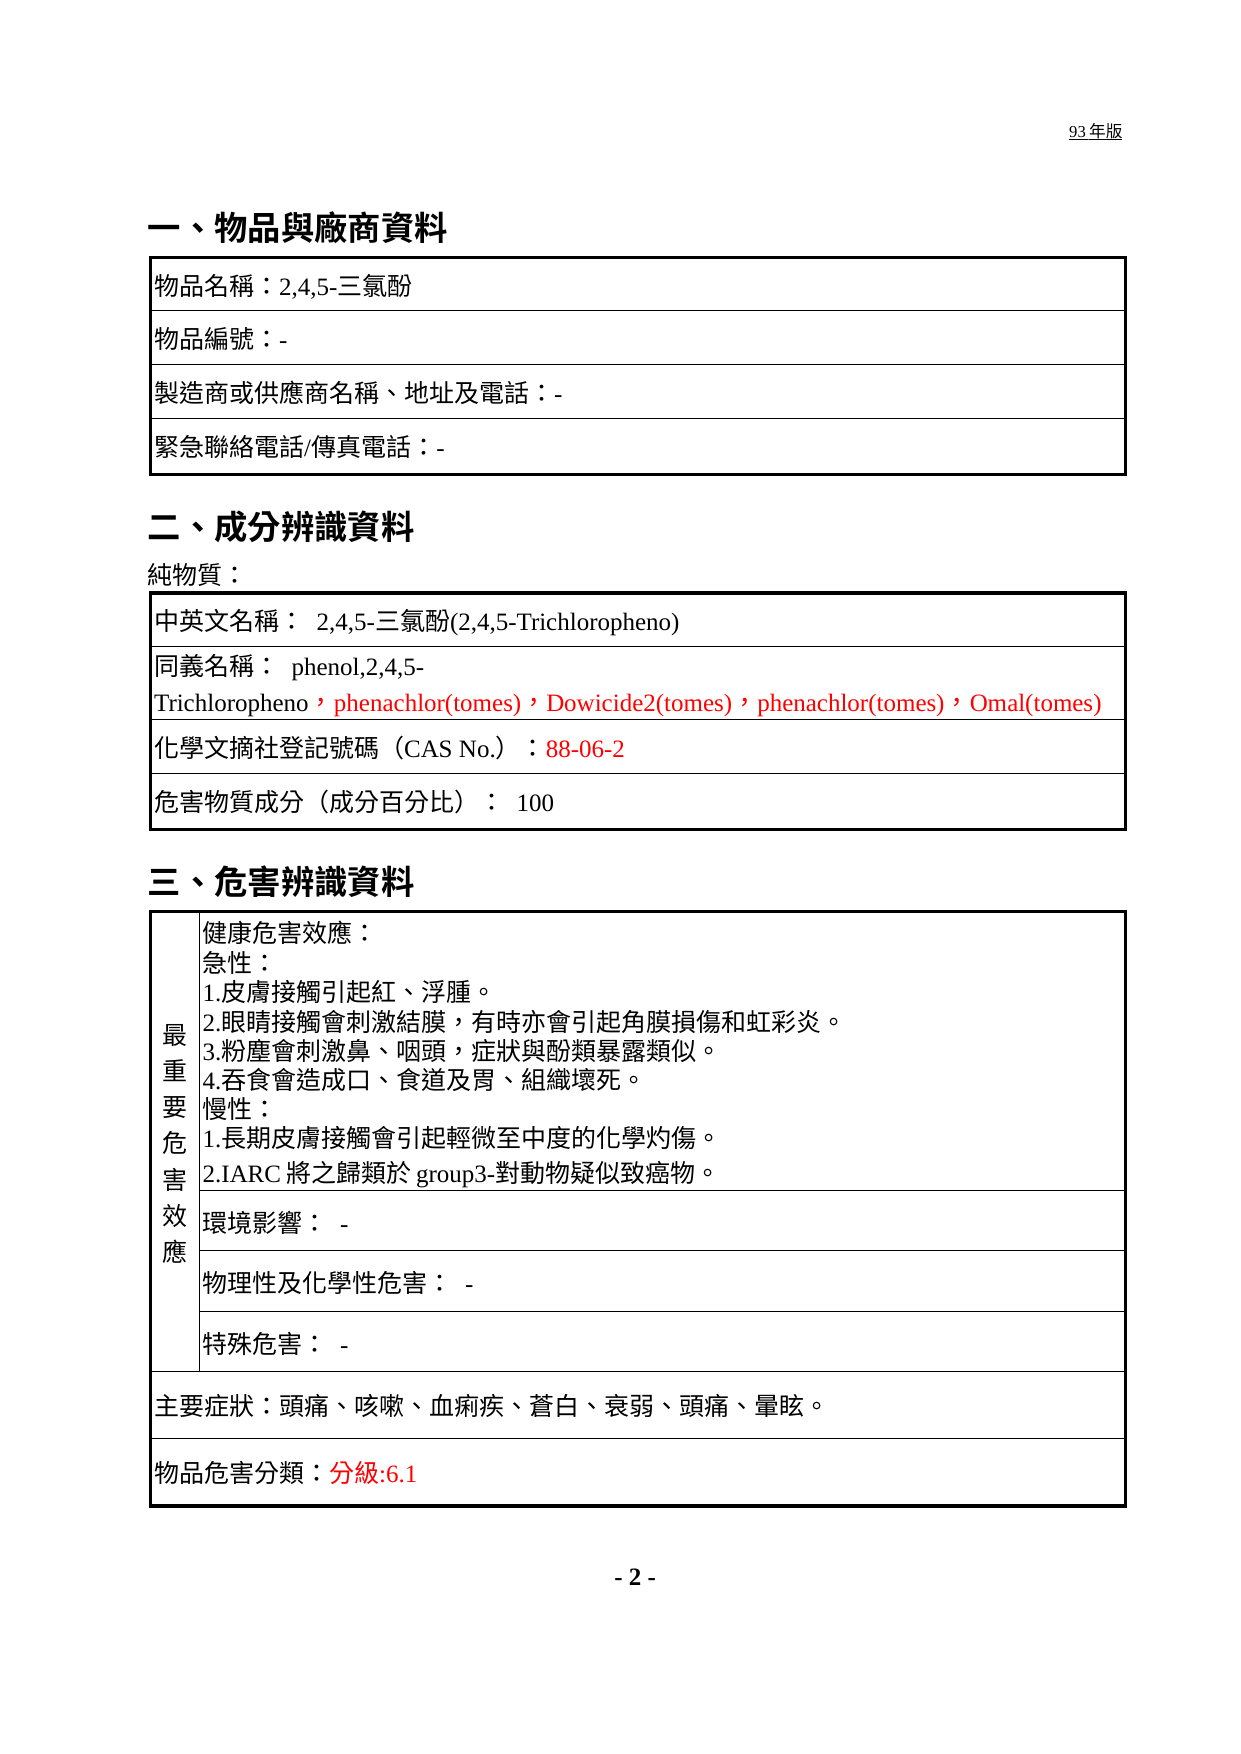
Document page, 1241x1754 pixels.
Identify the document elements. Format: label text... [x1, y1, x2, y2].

table_cell 特殊危害： - [200, 1312, 1124, 1371]
table_cell 物品危害分類：分級:6.1 [152, 1439, 1124, 1504]
text 純物質： [148, 555, 1122, 591]
table_cell 化學文摘社登記號碼（CAS No.）：88-06-2 [152, 720, 1124, 773]
table_header 最重要危害效應 [152, 913, 199, 1371]
table_cell 同義名稱： phenol,2,4,5- Trichloropheno，phenachlor(tomes)，Dowicide2(tomes)，phenachlor(tomes)，Omal(tomes) [152, 647, 1124, 719]
table_header 中英文名稱： 2,4,5-三氯酚(2,4,5-Trichloropheno) [152, 595, 1124, 646]
text 三、危害辨識資料 [148, 856, 1122, 904]
text 一、物品與廠商資料 [148, 201, 1122, 249]
table_cell 物品編號：- [152, 311, 1124, 364]
table_cell 環境影響： - [200, 1191, 1124, 1250]
table_cell 主要症狀：頭痛、咳嗽、血痢疾、蒼白、衰弱、頭痛、暈眩。 [152, 1372, 1124, 1438]
text 二、成分辨識資料 [148, 501, 1122, 549]
table_cell 製造商或供應商名稱、地址及電話：- [152, 365, 1124, 418]
table_cell 危害物質成分（成分百分比）： 100 [152, 774, 1124, 827]
table_header 健康危害效應： 急性： 1.皮膚接觸引起紅、浮腫。 2.眼睛接觸會刺激結膜，有時亦會引起角膜損傷和虹彩炎。 3.粉塵會刺激鼻、咽頭，症狀與酚類暴露類似。 4.吞食會造成口、食道及胃、組織壞死。 慢性： 1.長期皮膚接觸會引起輕微至中度的化學灼傷。 2.IARC將之歸類於group3-對動物疑似致癌物。 [200, 913, 1124, 1190]
table_cell 緊急聯絡電話/傳真電話：- [152, 419, 1124, 472]
table_cell 物理性及化學性危害： - [200, 1251, 1124, 1311]
table_header 物品名稱：2,4,5-三氯酚 [152, 259, 1124, 310]
